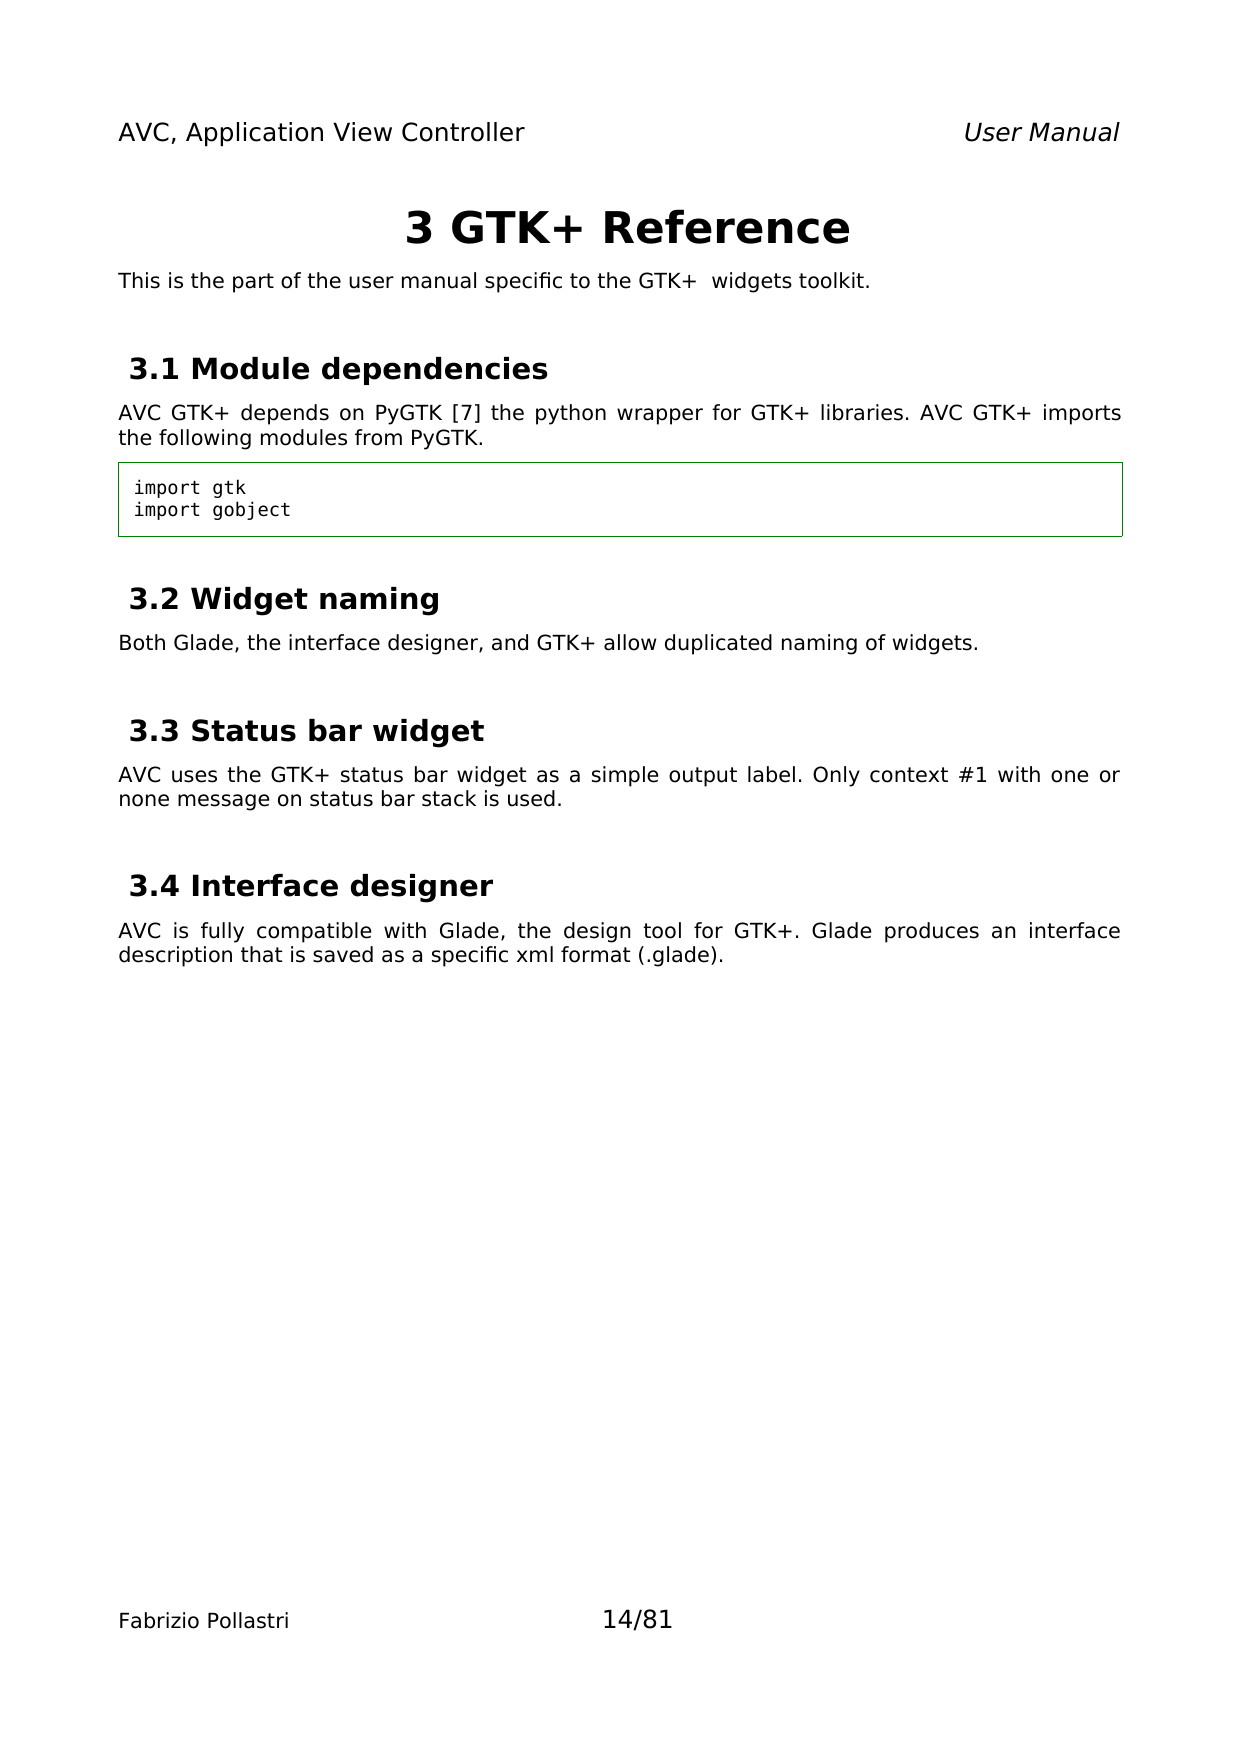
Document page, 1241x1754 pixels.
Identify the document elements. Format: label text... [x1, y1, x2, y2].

subtitle Status bar widget [118, 714, 1122, 748]
text AVC GTK+ depends on PyGTK [7] the python wrapper for GTK+ libraries. AVC GTK+ imports the following modules from PyGTK. [118, 401, 1122, 450]
subtitle Widget naming [118, 582, 1122, 616]
subtitle Interface designer [118, 870, 1122, 904]
subtitle GTK+ Reference [118, 203, 1122, 254]
subtitle Module dependencies [118, 352, 1122, 386]
text Both Glade, the interface designer, and GTK+ allow duplicated naming of widgets. [118, 631, 1122, 655]
text import gtk [119, 463, 1122, 484]
text AVC uses the GTK+ status bar widget as a simple output label. Only context #1 with one or none message on status bar stack is used. [118, 763, 1122, 811]
text This is the part of the user manual specific to the GTK+ widgets toolkit. [118, 269, 1122, 294]
text import gobject [119, 484, 1122, 536]
text AVC is fully compatible with Glade, the design tool for GTK+. Glade produces an interface description that is saved as a specific xml format (.glade). [118, 919, 1122, 967]
